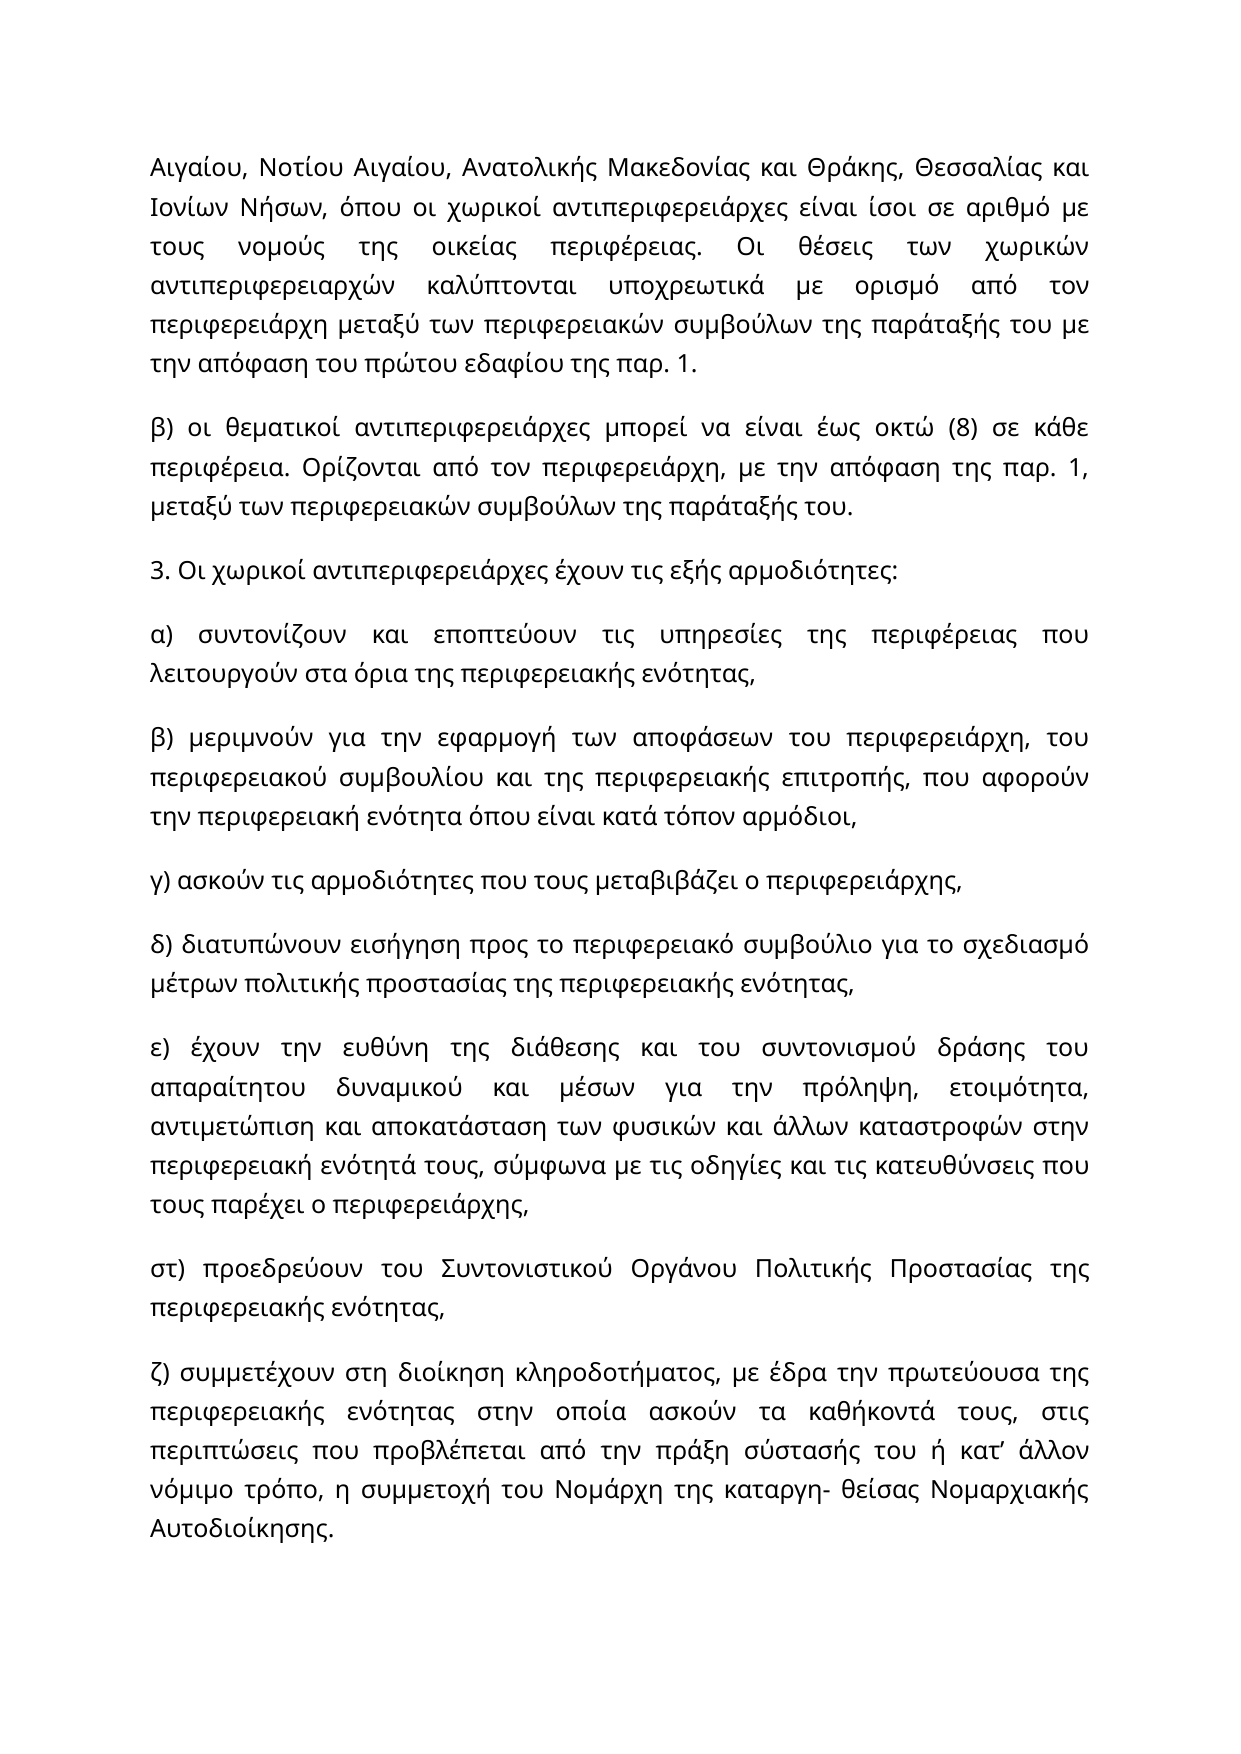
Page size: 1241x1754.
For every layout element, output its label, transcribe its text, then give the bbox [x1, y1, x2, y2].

text ζ) συμμετέχουν στη διοίκηση κληροδοτήματος, με έδρα την πρωτεύουσα της περιφερειακής ενότητας στην οποία ασκούν τα καθήκοντά τους, στις περιπτώσεις που προβλέπεται από την πράξη σύστασής του ή κατ’ άλλον νόμιμο τρόπο, η συμμετοχή του Νομάρχη της καταργη- θείσας Νομαρχιακής Αυτοδιοίκησης. [150, 1354, 1090, 1545]
text στ) προεδρεύουν του Συντονιστικού Οργάνου Πολιτικής Προστασίας της περιφερειακής ενότητας, [150, 1251, 1090, 1324]
text γ) ασκούν τις αρμοδιότητες που τους μεταβιβάζει ο περιφερειάρχης, [150, 862, 1090, 897]
text δ) διατυπώνουν εισήγηση προς το περιφερειακό συμβούλιο για το σχεδιασμό μέτρων πολιτικής προστασίας της περιφερειακής ενότητας, [150, 927, 1090, 1000]
text β) μεριμνούν για την εφαρμογή των αποφάσεων του περιφερειάρχη, του περιφερειακού συμβουλίου και της περιφερειακής επιτροπής, που αφορούν την περιφερειακή ενότητα όπου είναι κατά τόπον αρμόδιοι, [150, 720, 1090, 832]
text Αιγαίου, Νοτίου Αιγαίου, Ανατολικής Μακεδονίας και Θράκης, Θεσσαλίας και Ιονίων Νήσων, όπου οι χωρικοί αντιπεριφερειάρχες είναι ίσοι σε αριθμό με τους νομούς της οικείας περιφέρειας. Οι θέσεις των χωρικών αντιπεριφερειαρχών καλύπτονται υποχρεωτικά με ορισμό από τον περιφερειάρχη μεταξύ των περιφερειακών συμβούλων της παράταξής του με την απόφαση του πρώτου εδαφίου της παρ. 1. [150, 150, 1090, 380]
text ε) έχουν την ευθύνη της διάθεσης και του συντονισμού δράσης του απαραίτητου δυναμικού και μέσων για την πρόληψη, ετοιμότητα, αντιμετώπιση και αποκατάσταση των φυσικών και άλλων καταστροφών στην περιφερειακή ενότητά τους, σύμφωνα με τις οδηγίες και τις κατευθύνσεις που τους παρέχει ο περιφερειάρχης, [150, 1030, 1090, 1221]
text β) οι θεματικοί αντιπεριφερειάρχες μπορεί να είναι έως οκτώ (8) σε κάθε περιφέρεια. Ορίζονται από τον περιφερειάρχη, με την απόφαση της παρ. 1, μεταξύ των περιφερειακών συμβούλων της παράταξής του. [150, 410, 1090, 522]
text α) συντονίζουν και εποπτεύουν τις υπηρεσίες της περιφέρειας που λειτουργούν στα όρια της περιφερειακής ενότητας, [150, 617, 1090, 690]
text 3. Οι χωρικοί αντιπεριφερειάρχες έχουν τις εξής αρμοδιότητες: [150, 552, 1090, 587]
